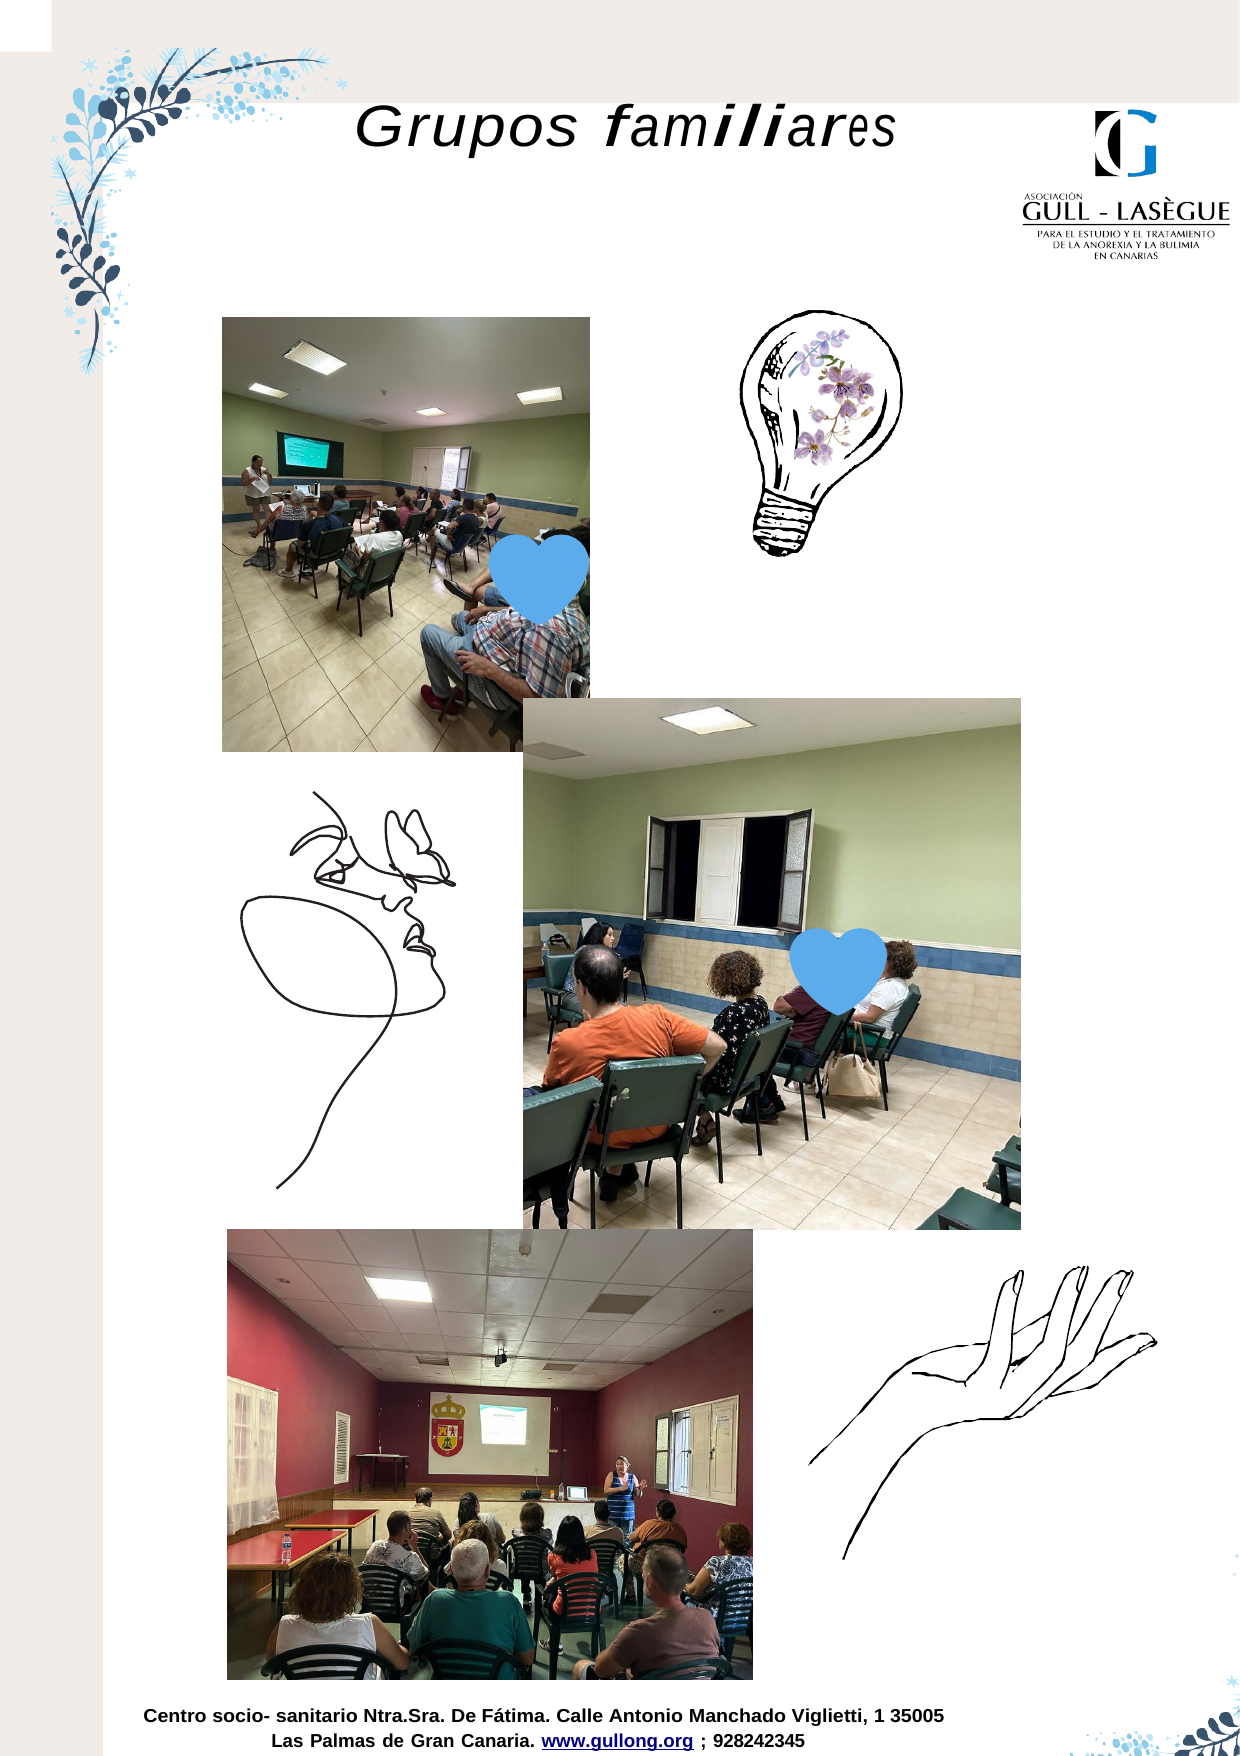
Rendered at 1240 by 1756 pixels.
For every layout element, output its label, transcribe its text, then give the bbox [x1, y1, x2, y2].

subtitle Grupos familiares [117, 104, 1189, 159]
subtitle [111, 129, 130, 151]
text Las Palmas de Gran Canaria. www.gullong.org ; 928242345 [271, 1730, 811, 1752]
text Centro socio- sanitario Ntra.Sra. De Fátima. Calle Antonio Manchado Viglietti, 1 35005 [143, 1705, 1189, 1727]
